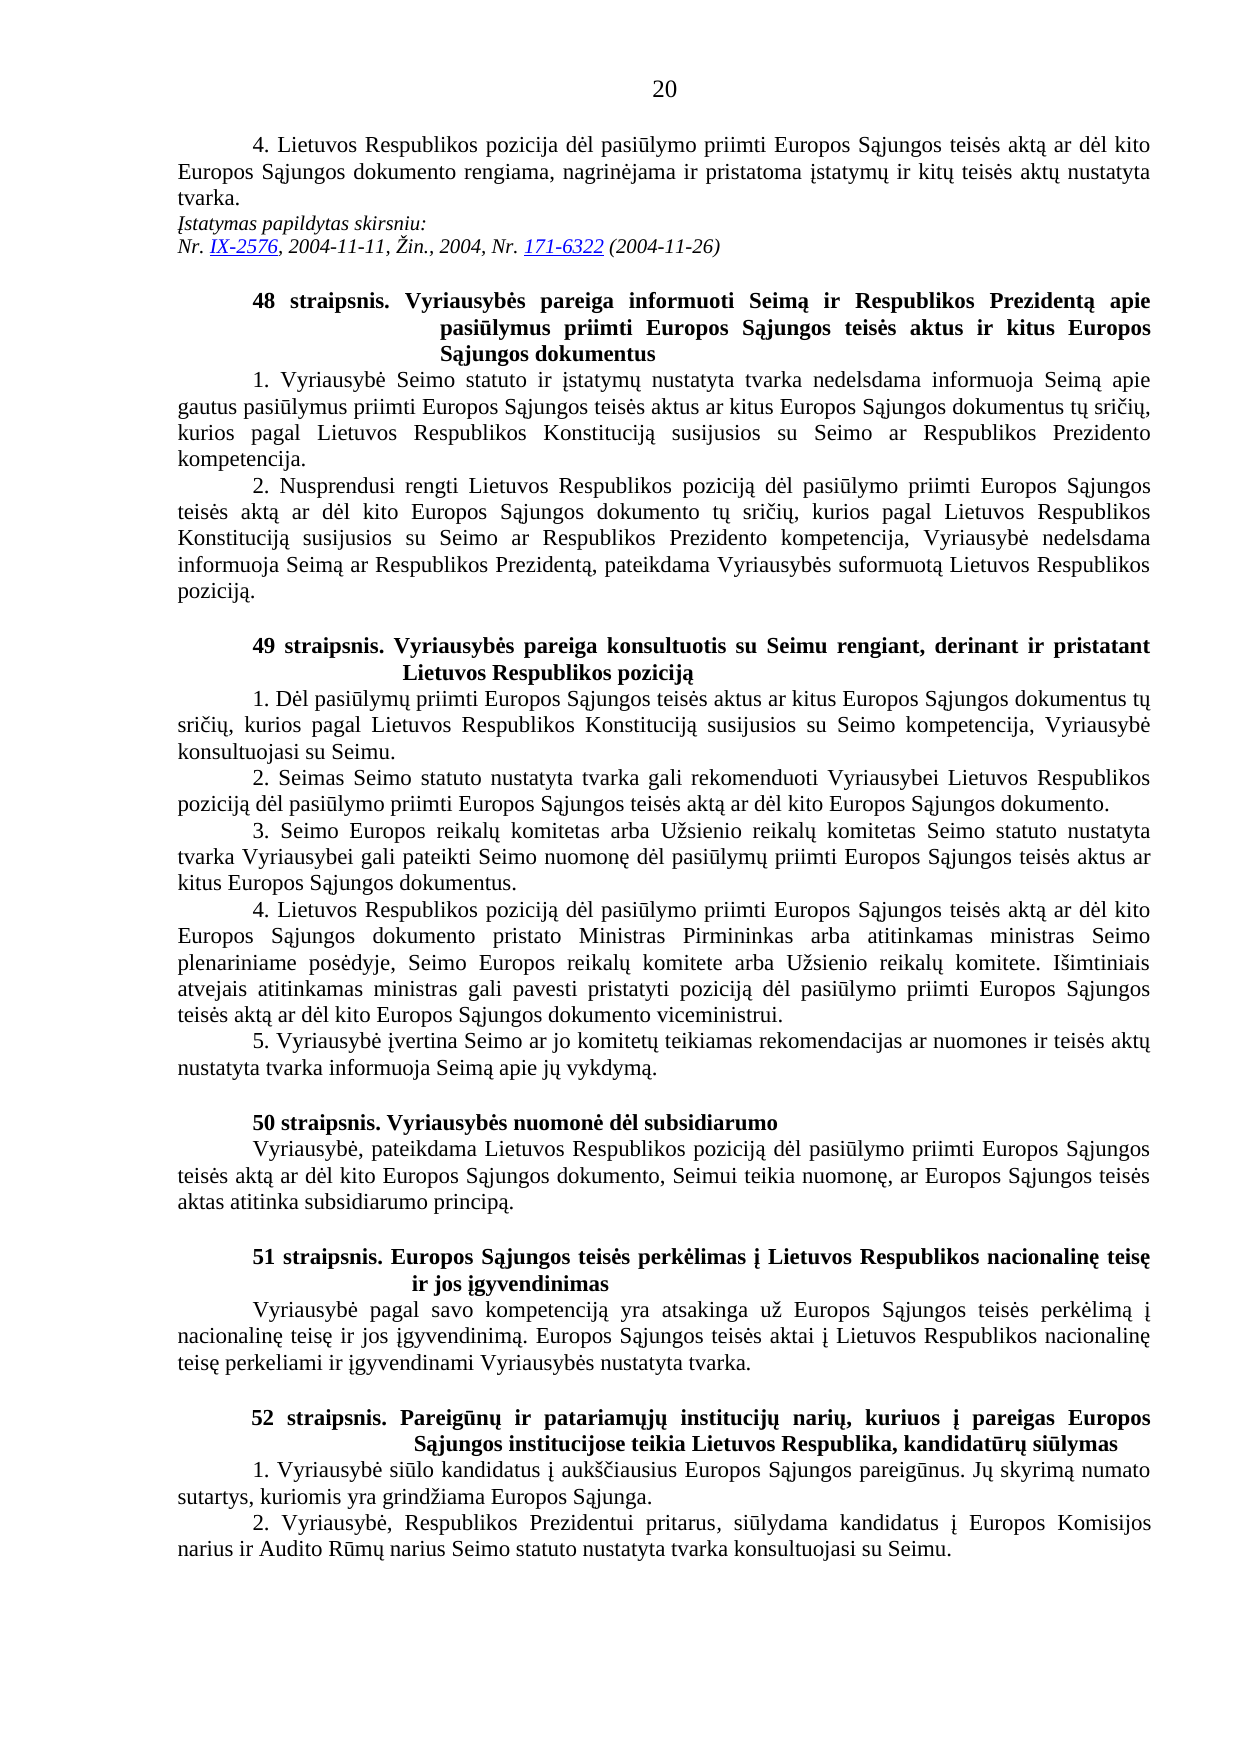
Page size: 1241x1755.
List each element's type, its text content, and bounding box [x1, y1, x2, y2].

text 4. Lietuvos Respublikos pozicija dėl pasiūlymo priimti Europos Sąjungos teisės aktą ar dėl kito Europos Sąjungos dokumento rengiama, nagrinėjama ir pristatoma įstatymų ir kitų teisės aktų nustatyta tvarka. [177, 131, 1152, 210]
text 3. Seimo Europos reikalų komitetas arba Užsienio reikalų komitetas Seimo statuto nustatyta tvarka Vyriausybei gali pateikti Seimo nuomonę dėl pasiūlymų priimti Europos Sąjungos teisės aktus ar kitus Europos Sąjungos dokumentus. [177, 817, 1152, 896]
text 1. Dėl pasiūlymų priimti Europos Sąjungos teisės aktus ar kitus Europos Sąjungos dokumentus tų sričių, kurios pagal Lietuvos Respublikos Konstituciją susijusios su Seimo kompetencija, Vyriausybė konsultuojasi su Seimu. [177, 685, 1152, 764]
text Vyriausybė, pateikdama Lietuvos Respublikos poziciją dėl pasiūlymo priimti Europos Sąjungos teisės aktą ar dėl kito Europos Sąjungos dokumento, Seimui teikia nuomonę, ar Europos Sąjungos teisės aktas atitinka subsidiarumo principą. [177, 1135, 1152, 1214]
text 52 straipsnis. Pareigūnų ir patariamųjų institucijų narių, kuriuos į pareigas Europos Sąjungos institucijose teikia Lietuvos Respublika, kandidatūrų siūlymas [251, 1404, 1152, 1456]
text 51 straipsnis. Europos Sąjungos teisės perkėlimas į Lietuvos Respublikos nacionalinę teisę ir jos įgyvendinimas [252, 1243, 1152, 1296]
text 50 straipsnis. Vyriausybės nuomonė dėl subsidiarumo [177, 1109, 1152, 1135]
text Vyriausybė pagal savo kompetenciją yra atsakinga už Europos Sąjungos teisės perkėlimą į nacionalinę teisę ir jos įgyvendinimą. Europos Sąjungos teisės aktai į Lietuvos Respublikos nacionalinę teisę perkeliami ir įgyvendinami Vyriausybės nustatyta tvarka. [177, 1296, 1152, 1375]
text 1. Vyriausybė Seimo statuto ir įstatymų nustatyta tvarka nedelsdama informuoja Seimą apie gautus pasiūlymus priimti Europos Sąjungos teisės aktus ar kitus Europos Sąjungos dokumentus tų sričių, kurios pagal Lietuvos Respublikos Konstituciją susijusios su Seimo ar Respublikos Prezidento kompetencija. [177, 366, 1152, 472]
text 1. Vyriausybė siūlo kandidatus į aukščiausius Europos Sąjungos pareigūnus. Jų skyrimą numato sutartys, kuriomis yra grindžiama Europos Sąjunga. [177, 1456, 1152, 1509]
text 2. Nusprendusi rengti Lietuvos Respublikos poziciją dėl pasiūlymo priimti Europos Sąjungos teisės aktą ar dėl kito Europos Sąjungos dokumento tų sričių, kurios pagal Lietuvos Respublikos Konstituciją susijusios su Seimo ar Respublikos Prezidento kompetencija, Vyriausybė nedelsdama informuoja Seimą ar Respublikos Prezidentą, pateikdama Vyriausybės suformuotą Lietuvos Respublikos poziciją. [177, 472, 1152, 603]
text 4. Lietuvos Respublikos poziciją dėl pasiūlymo priimti Europos Sąjungos teisės aktą ar dėl kito Europos Sąjungos dokumento pristato Ministras Pirmininkas arba atitinkamas ministras Seimo plenariniame posėdyje, Seimo Europos reikalų komitete arba Užsienio reikalų komitete. Išimtiniais atvejais atitinkamas ministras gali pavesti pristatyti poziciją dėl pasiūlymo priimti Europos Sąjungos teisės aktą ar dėl kito Europos Sąjungos dokumento viceministrui. [177, 896, 1152, 1028]
text 49 straipsnis. Vyriausybės pareiga konsultuotis su Seimu rengiant, derinant ir pristatant Lietuvos Respublikos poziciją [252, 632, 1152, 685]
text 5. Vyriausybė įvertina Seimo ar jo komitetų teikiamas rekomendacijas ar nuomones ir teisės aktų nustatyta tvarka informuoja Seimą apie jų vykdymą. [177, 1028, 1152, 1080]
text 2. Vyriausybė, Respublikos Prezidentui pritarus, siūlydama kandidatus į Europos Komisijos narius ir Audito Rūmų narius Seimo statuto nustatyta tvarka konsultuojasi su Seimu. [177, 1509, 1152, 1562]
text 48 straipsnis. Vyriausybės pareiga informuoti Seimą ir Respublikos Prezidentą apie pasiūlymus priimti Europos Sąjungos teisės aktus ir kitus Europos Sąjungos dokumentus [252, 287, 1152, 366]
text Nr. IX-2576, 2004-11-11, Žin., 2004, Nr. 171-6322 (2004-11-26) [177, 234, 1152, 258]
text Įstatymas papildytas skirsniu: [177, 210, 1152, 234]
text 2. Seimas Seimo statuto nustatyta tvarka gali rekomenduoti Vyriausybei Lietuvos Respublikos poziciją dėl pasiūlymo priimti Europos Sąjungos teisės aktą ar dėl kito Europos Sąjungos dokumento. [177, 764, 1152, 817]
